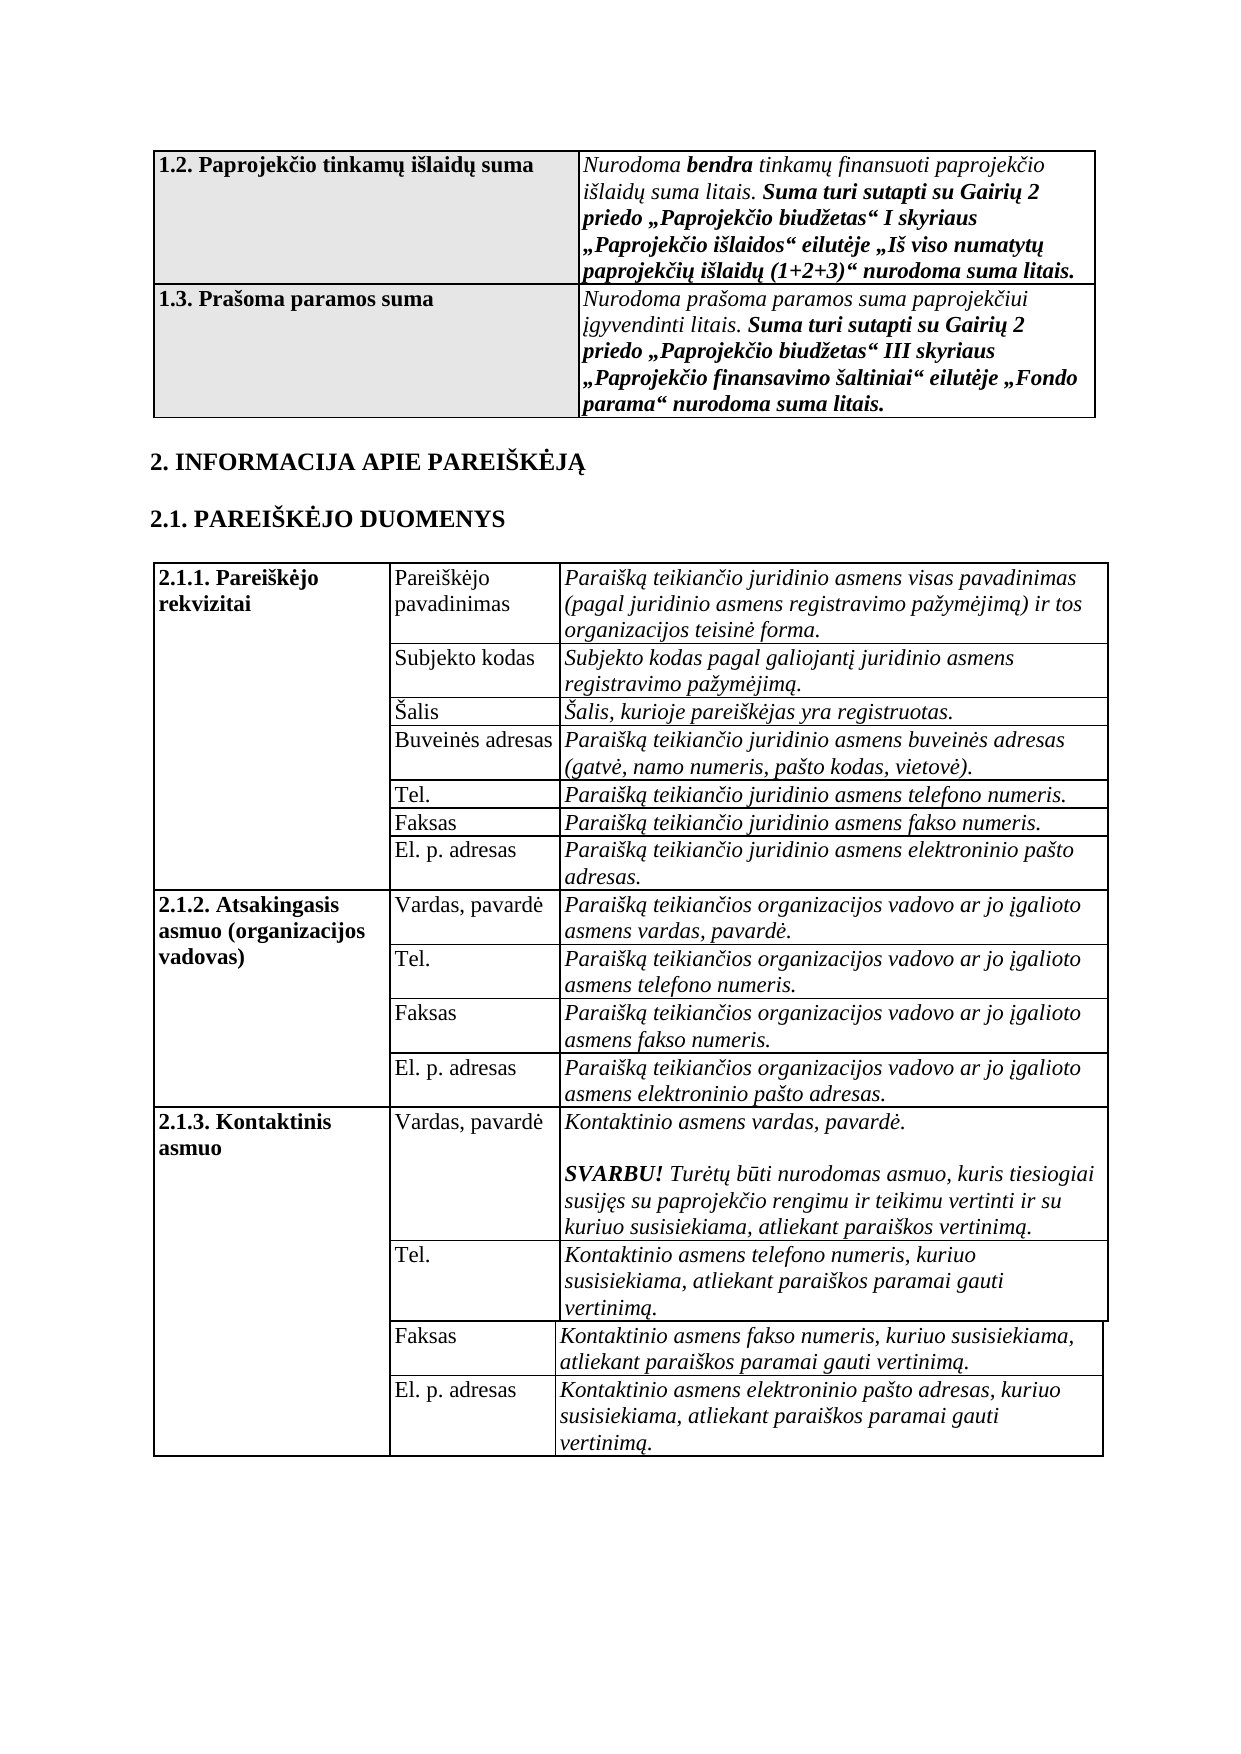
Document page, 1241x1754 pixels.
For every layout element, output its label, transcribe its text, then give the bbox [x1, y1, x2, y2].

table_cell Tel. [391, 781, 559, 807]
table_cell [1104, 1322, 1108, 1374]
text 2. INFORMACIJA APIE PAREIŠKĖJĄ [150, 447, 1091, 476]
table_cell Subjekto kodas [391, 644, 559, 697]
table_cell Kontaktinio asmens fakso numeris, kuriuo susisiekiama, atliekant paraiškos paramai gauti vertinimą. [556, 1322, 1102, 1374]
table_cell Kontaktinio asmens telefono numeris, kuriuo susisiekiama, atliekant paraiškos paramai gauti vertinimą. [561, 1241, 1107, 1320]
table_cell Faksas [391, 1322, 555, 1374]
table_header Paraišką teikiančio juridinio asmens visas pavadinimas (pagal juridinio asmens registravimo pažymėjimą) ir tos organizacijos teisinė forma. [561, 564, 1107, 643]
table_cell 1.3. Prašoma paramos suma [155, 285, 578, 417]
table_cell Faksas [391, 809, 559, 835]
table_cell Tel. [391, 945, 559, 998]
table_cell Kontaktinio asmens vardas, pavardė. SVARBU! Turėtų būti nurodomas asmuo, kuris tiesiogiai susijęs su paprojekčio rengimu ir teikimu vertinti ir su kuriuo susisiekiama, atliekant paraiškos vertinimą. [561, 1108, 1107, 1239]
table_cell Šalis, kurioje pareiškėjas yra registruotas. [561, 698, 1107, 725]
table_cell El. p. adresas [391, 1054, 559, 1106]
table_cell Nurodoma prašoma paramos suma paprojekčiui įgyvendinti litais. Suma turi sutapti su Gairių 2 priedo „Paprojekčio biudžetas“ III skyriaus „Paprojekčio finansavimo šaltiniai“ eilutėje „Fondo parama“ nurodoma suma litais. [580, 285, 1094, 417]
table_cell Buveinės adresas [391, 726, 559, 779]
table_cell Paraišką teikiančios organizacijos vadovo ar jo įgalioto asmens telefono numeris. [561, 945, 1107, 998]
table_cell Tel. [391, 1241, 559, 1320]
table_cell Faksas [391, 999, 559, 1052]
table_cell 2.1.3. Kontaktinis asmuo [155, 1108, 389, 1455]
table_header Pareiškėjo pavadinimas [391, 564, 559, 643]
table_cell El. p. adresas [391, 1376, 555, 1455]
table_cell Paraišką teikiančios organizacijos vadovo ar jo įgalioto asmens fakso numeris. [561, 999, 1107, 1052]
table_cell Šalis [391, 698, 559, 725]
table_cell 1.2. Paprojekčio tinkamų išlaidų suma [155, 152, 578, 283]
table_cell Paraišką teikiančio juridinio asmens elektroninio pašto adresas. [561, 837, 1107, 889]
table_cell Paraišką teikiančios organizacijos vadovo ar jo įgalioto asmens vardas, pavardė. [561, 891, 1107, 943]
table_cell Paraišką teikiančio juridinio asmens telefono numeris. [561, 781, 1107, 807]
table_cell Kontaktinio asmens elektroninio pašto adresas, kuriuo susisiekiama, atliekant paraiškos paramai gauti vertinimą. [556, 1376, 1102, 1455]
table_cell Paraišką teikiančio juridinio asmens buveinės adresas (gatvė, namo numeris, pašto kodas, vietovė). [561, 726, 1107, 779]
table_cell Paraišką teikiančios organizacijos vadovo ar jo įgalioto asmens elektroninio pašto adresas. [561, 1054, 1107, 1106]
table_cell [1104, 1375, 1108, 1455]
table_cell El. p. adresas [391, 837, 559, 889]
table_header 2.1.1. Pareiškėjo rekvizitai [155, 564, 389, 889]
text 2.1. PAREIŠKĖJO DUOMENYS [150, 504, 1091, 533]
table_cell 2.1.2. Atsakingasis asmuo (organizacijos vadovas) [155, 891, 389, 1106]
table_cell Subjekto kodas pagal galiojantį juridinio asmens registravimo pažymėjimą. [561, 644, 1107, 697]
table_cell Paraišką teikiančio juridinio asmens fakso numeris. [561, 809, 1107, 835]
table_cell Vardas, pavardė [391, 1108, 559, 1239]
table_cell Vardas, pavardė [391, 891, 559, 943]
table_cell Nurodoma bendra tinkamų finansuoti paprojekčio išlaidų suma litais. Suma turi sutapti su Gairių 2 priedo „Paprojekčio biudžetas“ I skyriaus „Paprojekčio išlaidos“ eilutėje „Iš viso numatytų paprojekčių išlaidų (1+2+3)“ nurodoma suma litais. [580, 152, 1094, 283]
